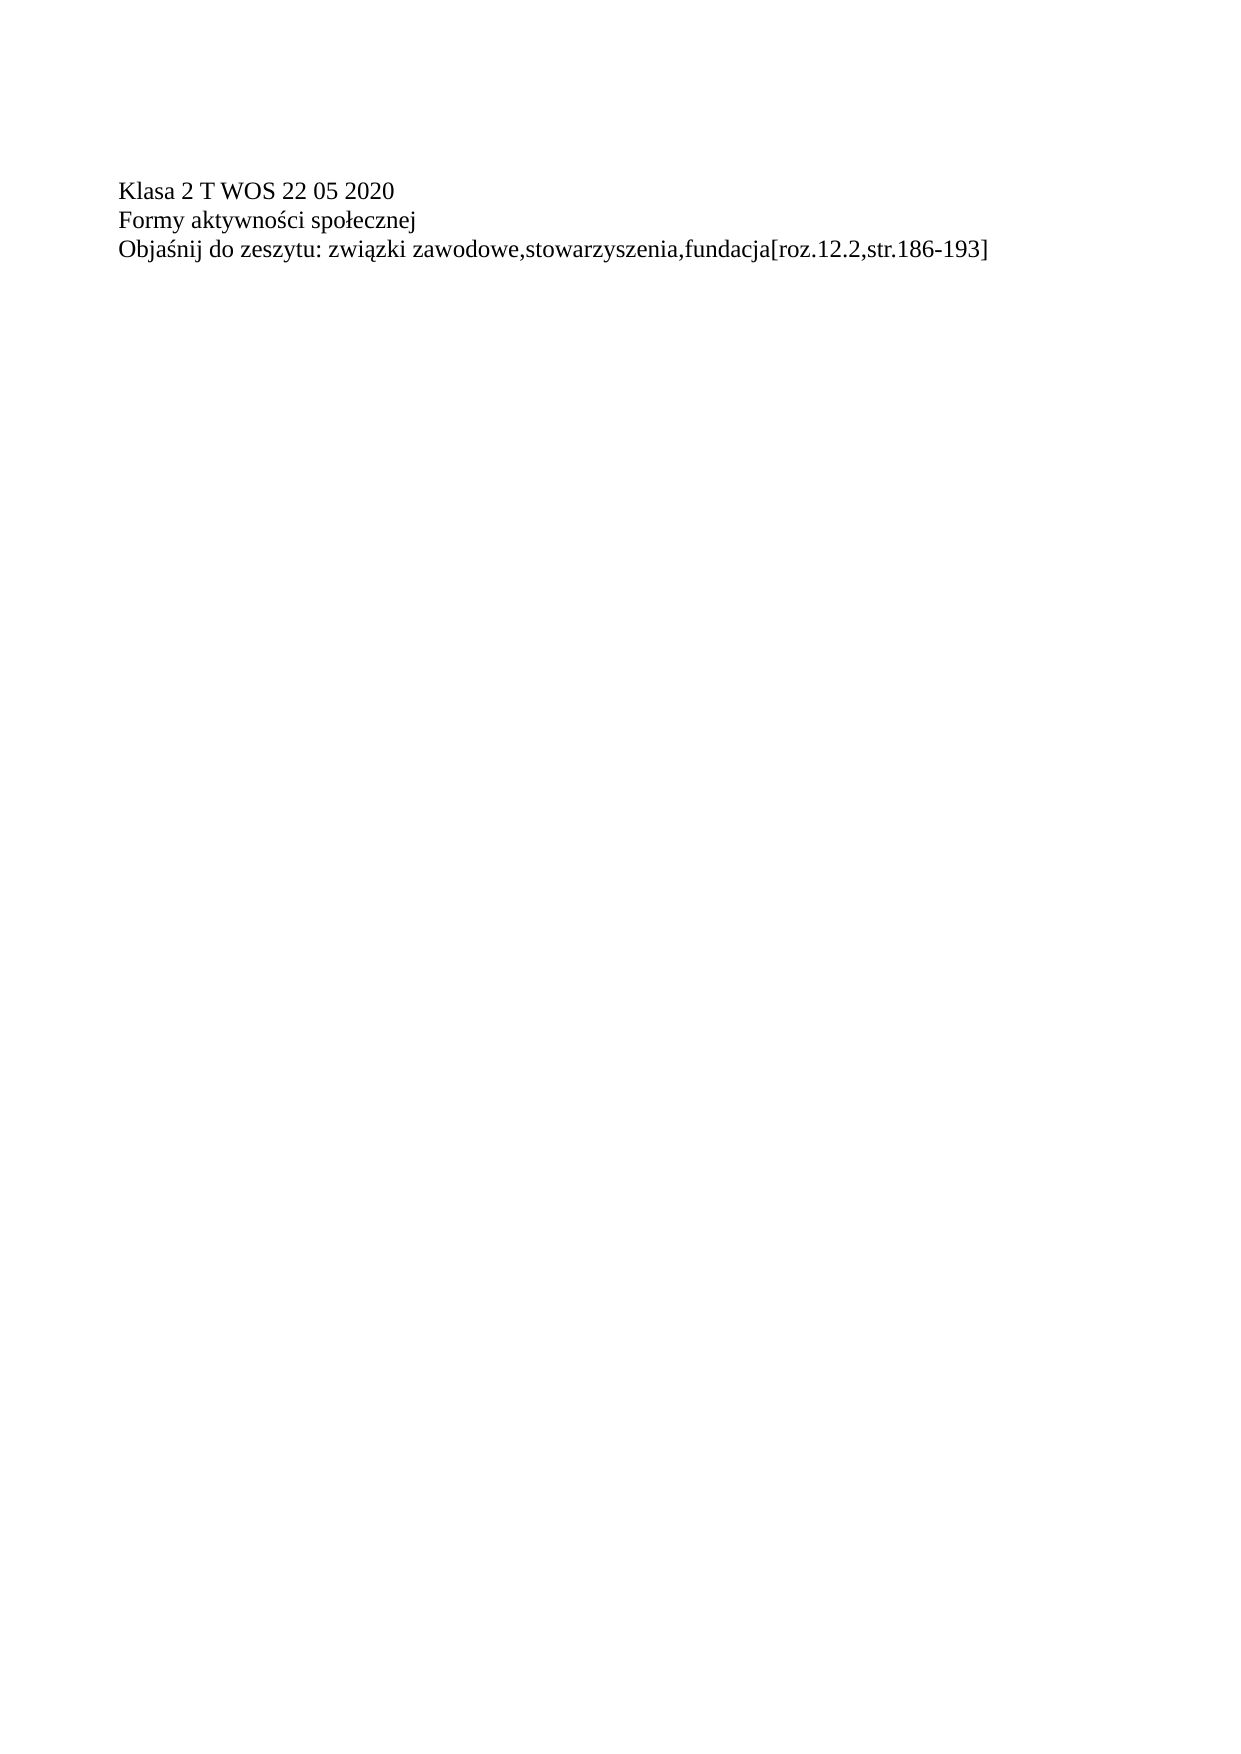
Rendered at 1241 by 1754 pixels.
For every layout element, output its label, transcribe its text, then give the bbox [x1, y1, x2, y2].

text Klasa 2 T WOS 22 05 2020 [118, 176, 1122, 205]
text Formy aktywności społecznej [118, 205, 1122, 234]
text Objaśnij do zeszytu: związki zawodowe,stowarzyszenia,fundacja[roz.12.2,str.186-193] [118, 234, 1122, 263]
